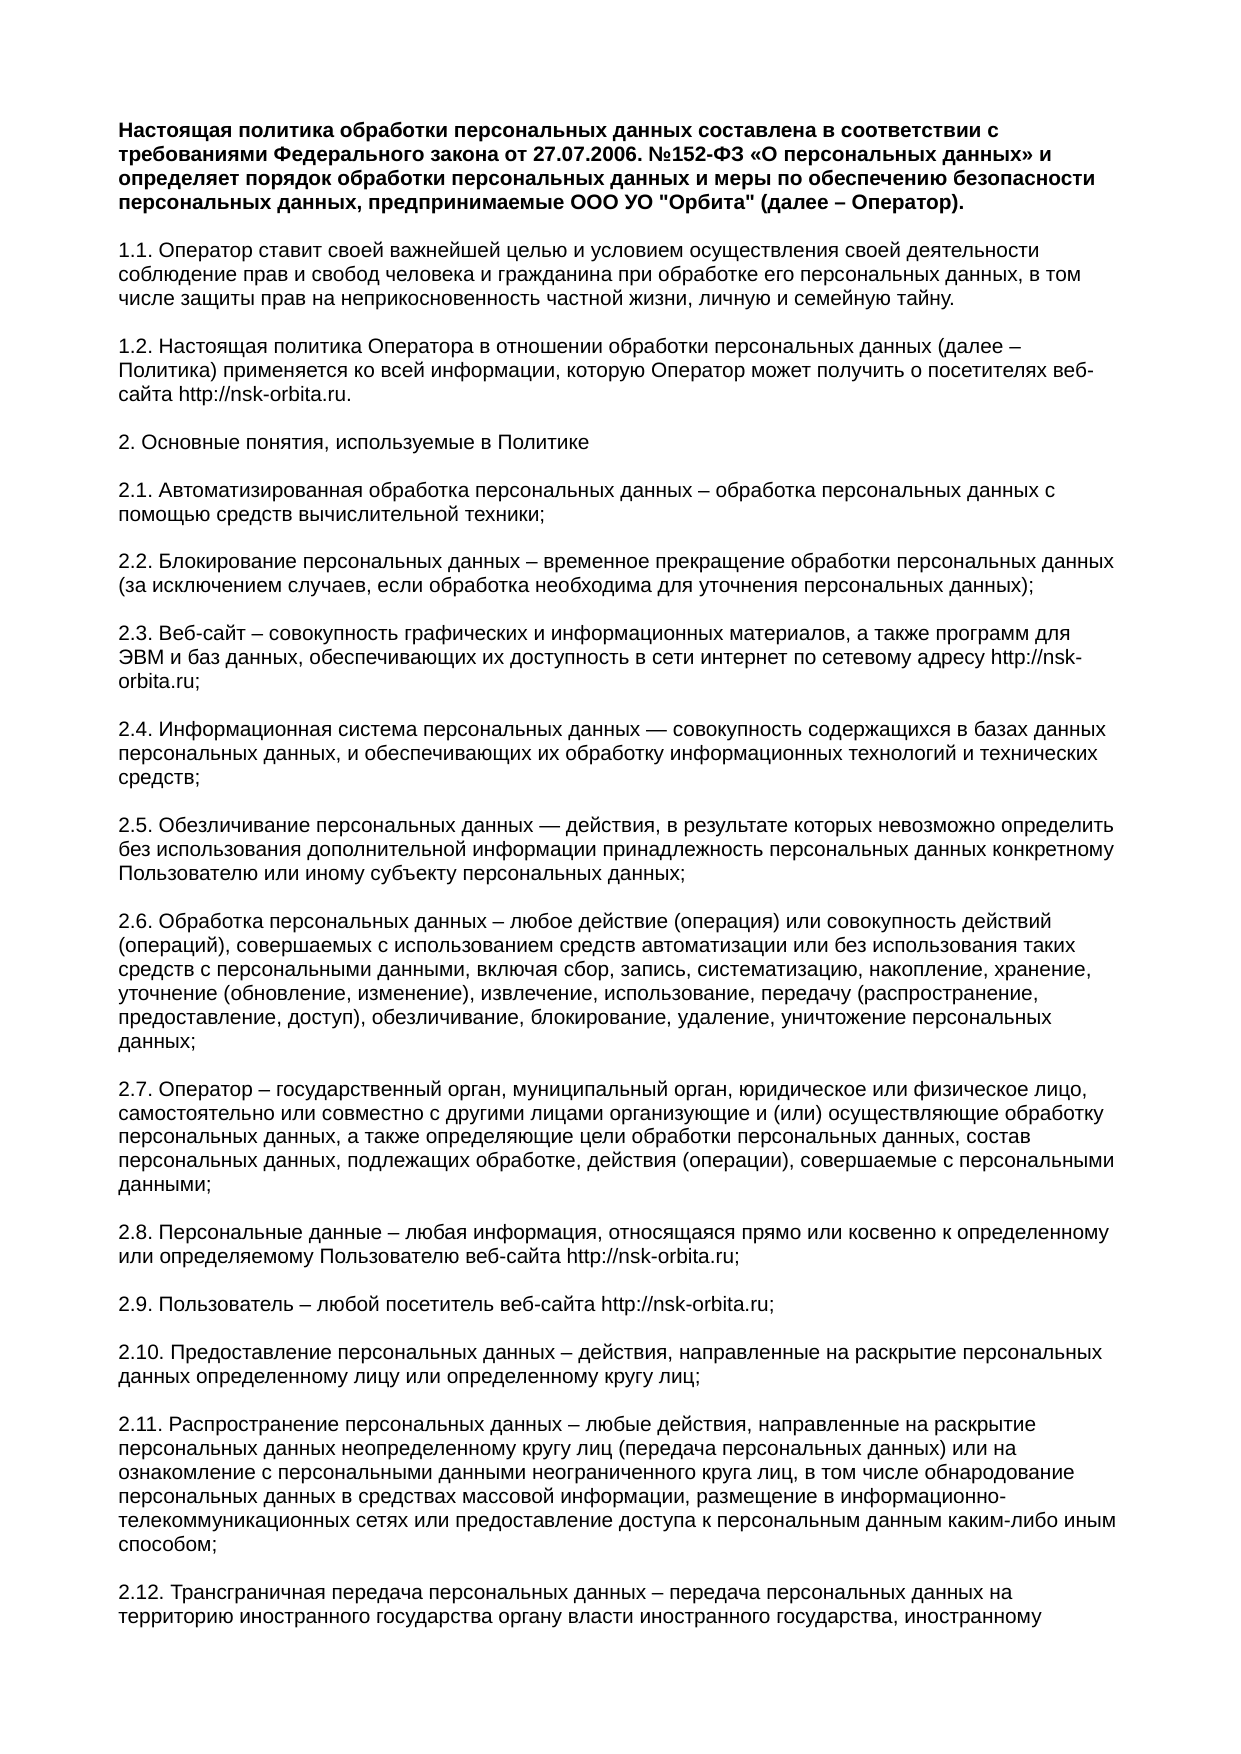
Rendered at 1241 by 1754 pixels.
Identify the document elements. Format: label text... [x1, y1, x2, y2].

text 2.6. Обработка персональных данных – любое действие (операция) или совокупность действий (операций), совершаемых с использованием средств автоматизации или без использования таких средств с персональными данными, включая сбор, запись, систематизацию, накопление, хранение, уточнение (обновление, изменение), извлечение, использование, передачу (распространение, предоставление, доступ), обезличивание, блокирование, удаление, уничтожение персональных данных; [118, 909, 1122, 1052]
text 2.9. Пользователь – любой посетитель веб-сайта http://nsk-orbita.ru; [118, 1292, 1122, 1316]
text 2.11. Распространение персональных данных – любые действия, направленные на раскрытие персональных данных неопределенному кругу лиц (передача персональных данных) или на ознакомление с персональными данными неограниченного круга лиц, в том числе обнародование персональных данных в средствах массовой информации, размещение в информационно-телекоммуникационных сетях или предоставление доступа к персональным данным каким-либо иным способом; [118, 1412, 1122, 1556]
text 2.4. Информационная система персональных данных — совокупность содержащихся в базах данных персональных данных, и обеспечивающих их обработку информационных технологий и технических средств; [118, 717, 1122, 789]
text 2.10. Предоставление персональных данных – действия, направленные на раскрытие персональных данных определенному лицу или определенному кругу лиц; [118, 1340, 1122, 1388]
text 2.8. Персональные данные – любая информация, относящаяся прямо или косвенно к определенному или определяемому Пользователю веб-сайта http://nsk-orbita.ru; [118, 1220, 1122, 1268]
text Настоящая политика обработки персональных данных составлена в соответствии с требованиями Федерального закона от 27.07.2006. №152-ФЗ «О персональных данных» и определяет порядок обработки персональных данных и меры по обеспечению безопасности персональных данных, предпринимаемые ООО УО "Орбита" (далее – Оператор). [118, 118, 1122, 214]
text 2.7. Оператор – государственный орган, муниципальный орган, юридическое или физическое лицо, самостоятельно или совместно с другими лицами организующие и (или) осуществляющие обработку персональных данных, а также определяющие цели обработки персональных данных, состав персональных данных, подлежащих обработке, действия (операции), совершаемые с персональными данными; [118, 1076, 1122, 1196]
text 2.12. Трансграничная передача персональных данных – передача персональных данных на территорию иностранного государства органу власти иностранного государства, иностранному [118, 1579, 1122, 1627]
text 2.5. Обезличивание персональных данных — действия, в результате которых невозможно определить без использования дополнительной информации принадлежность персональных данных конкретному Пользователю или иному субъекту персональных данных; [118, 813, 1122, 885]
text 2.1. Автоматизированная обработка персональных данных – обработка персональных данных с помощью средств вычислительной техники; [118, 477, 1122, 525]
text 1.2. Настоящая политика Оператора в отношении обработки персональных данных (далее – Политика) применяется ко всей информации, которую Оператор может получить о посетителях веб-сайта http://nsk-orbita.ru. [118, 334, 1122, 406]
text 2.3. Веб-сайт – совокупность графических и информационных материалов, а также программ для ЭВМ и баз данных, обеспечивающих их доступность в сети интернет по сетевому адресу http://nsk-orbita.ru; [118, 621, 1122, 693]
text 2.2. Блокирование персональных данных – временное прекращение обработки персональных данных (за исключением случаев, если обработка необходима для уточнения персональных данных); [118, 549, 1122, 597]
text 2. Основные понятия, используемые в Политике [118, 429, 1122, 453]
text 1.1. Оператор ставит своей важнейшей целью и условием осуществления своей деятельности соблюдение прав и свобод человека и гражданина при обработке его персональных данных, в том числе защиты прав на неприкосновенность частной жизни, личную и семейную тайну. [118, 238, 1122, 310]
